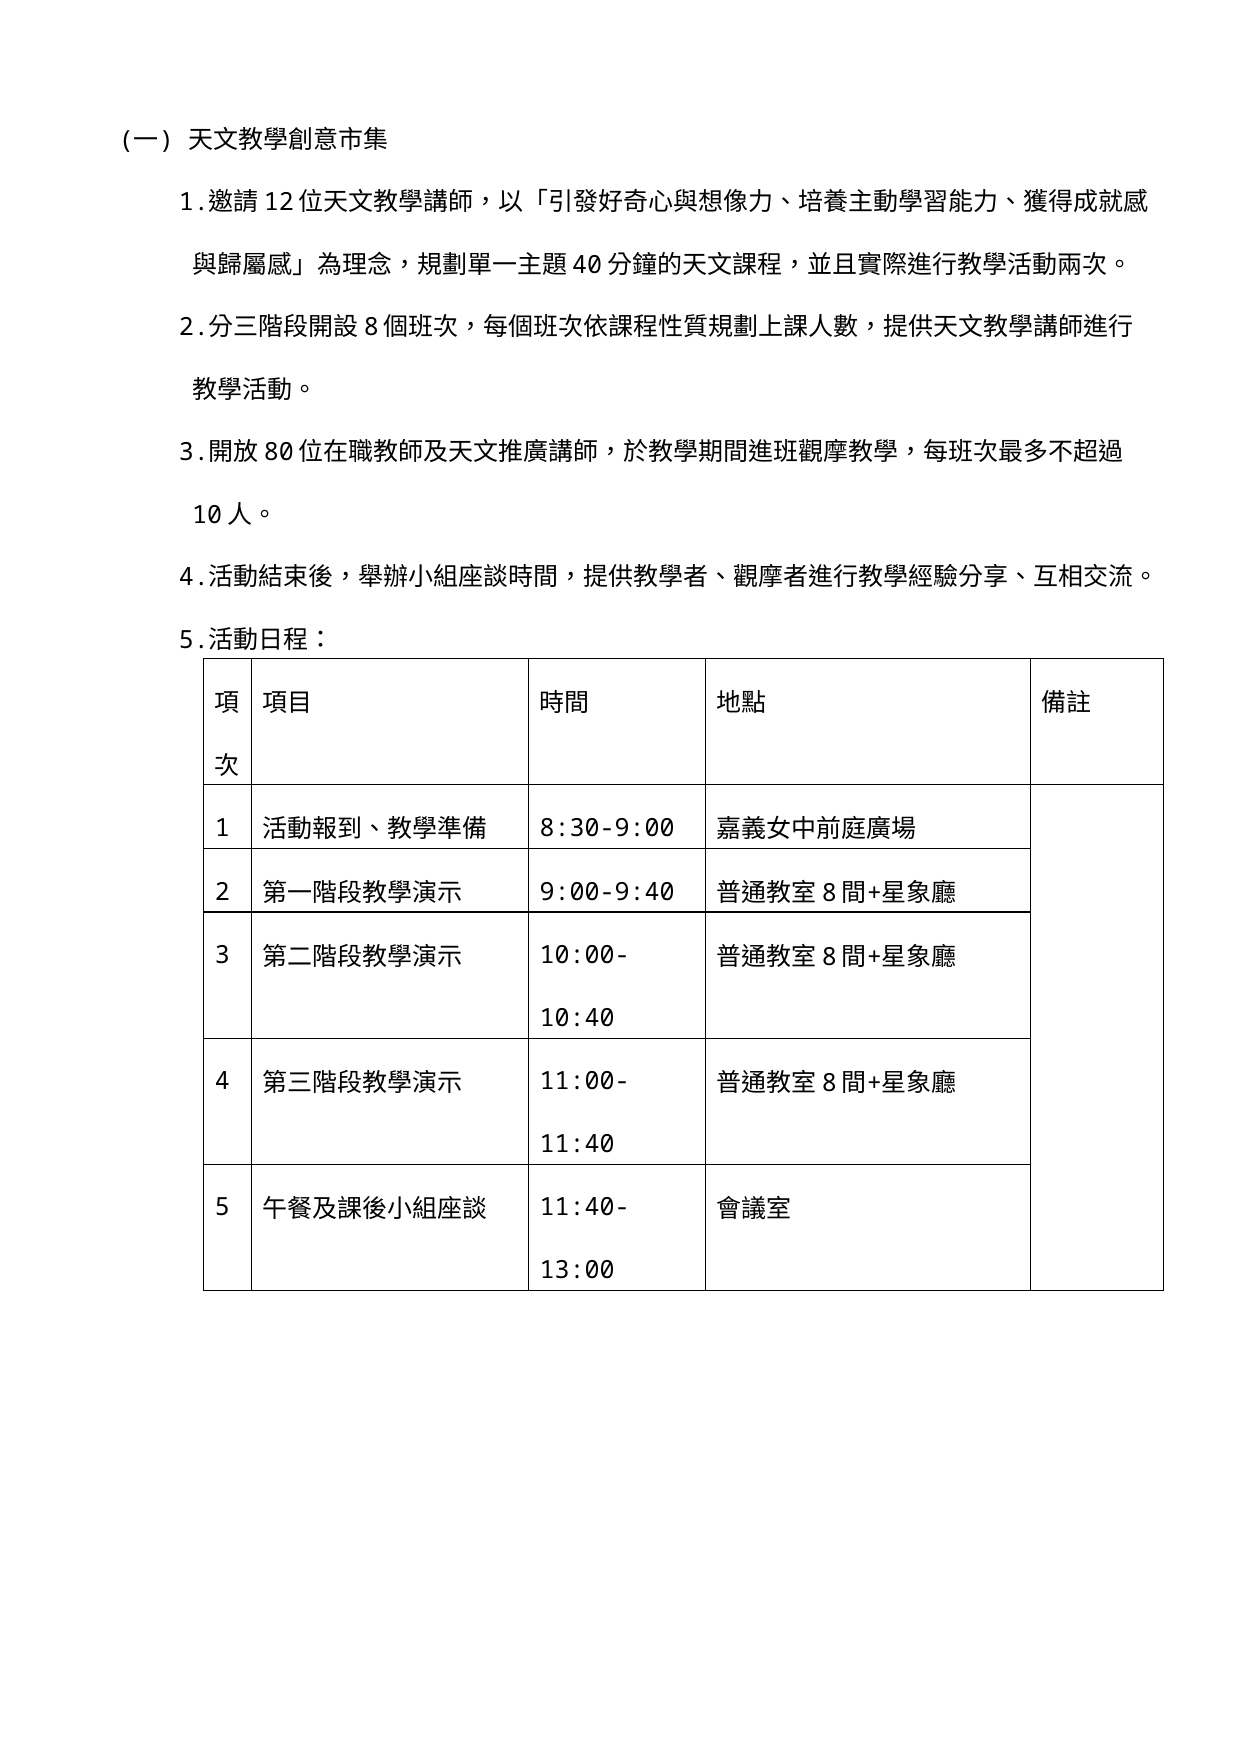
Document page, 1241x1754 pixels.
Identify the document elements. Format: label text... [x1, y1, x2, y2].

table_cell 3 [204, 913, 251, 1037]
table_cell 午餐及課後小組座談 [252, 1165, 528, 1289]
table_cell 11:40-13:00 [529, 1165, 705, 1289]
text 1.邀請12位天文教學講師，以「引發好奇心與想像力、培養主動學習能力、獲得成就感與歸屬感」為理念，規劃單一主題40分鐘的天文課程，並且實際進行教學活動兩次。 [89, 158, 1152, 283]
table_cell 第一階段教學演示 [252, 849, 528, 911]
text 4.活動結束後，舉辦小組座談時間，提供教學者、觀摩者進行教學經驗分享、互相交流。 [89, 533, 1152, 596]
table_cell 第二階段教學演示 [252, 913, 528, 1037]
table_header 備註 [1031, 659, 1163, 784]
table_cell 9:00-9:40 [529, 849, 705, 911]
table_header 時間 [529, 659, 705, 784]
table_cell 第三階段教學演示 [252, 1039, 528, 1163]
table_cell 普通教室8間+星象廳 [706, 849, 1030, 911]
table_header 項次 [204, 659, 251, 784]
table_cell 4 [204, 1039, 251, 1163]
table_cell 活動報到、教學準備 [252, 785, 528, 848]
table_cell 會議室 [706, 1165, 1030, 1289]
table_cell 普通教室8間+星象廳 [706, 913, 1030, 1037]
text (一) 天文教學創意市集 [89, 96, 1152, 158]
text 2.分三階段開設8個班次，每個班次依課程性質規劃上課人數，提供天文教學講師進行教學活動。 [89, 283, 1152, 408]
table_cell 2 [204, 849, 251, 911]
table_cell 1 [204, 785, 251, 848]
text 5.活動日程： [89, 596, 1152, 658]
table_cell 10:00-10:40 [529, 913, 705, 1037]
table_cell 嘉義女中前庭廣場 [706, 785, 1030, 848]
text 3.開放80位在職教師及天文推廣講師，於教學期間進班觀摩教學，每班次最多不超過10人。 [89, 408, 1152, 533]
table_cell 8:30-9:00 [529, 785, 705, 848]
table_cell 11:00-11:40 [529, 1039, 705, 1163]
table_header 地點 [706, 659, 1030, 784]
table_cell 普通教室8間+星象廳 [706, 1039, 1030, 1163]
table_header 項目 [252, 659, 528, 784]
table_cell [1031, 785, 1163, 1289]
table_cell 5 [204, 1165, 251, 1289]
